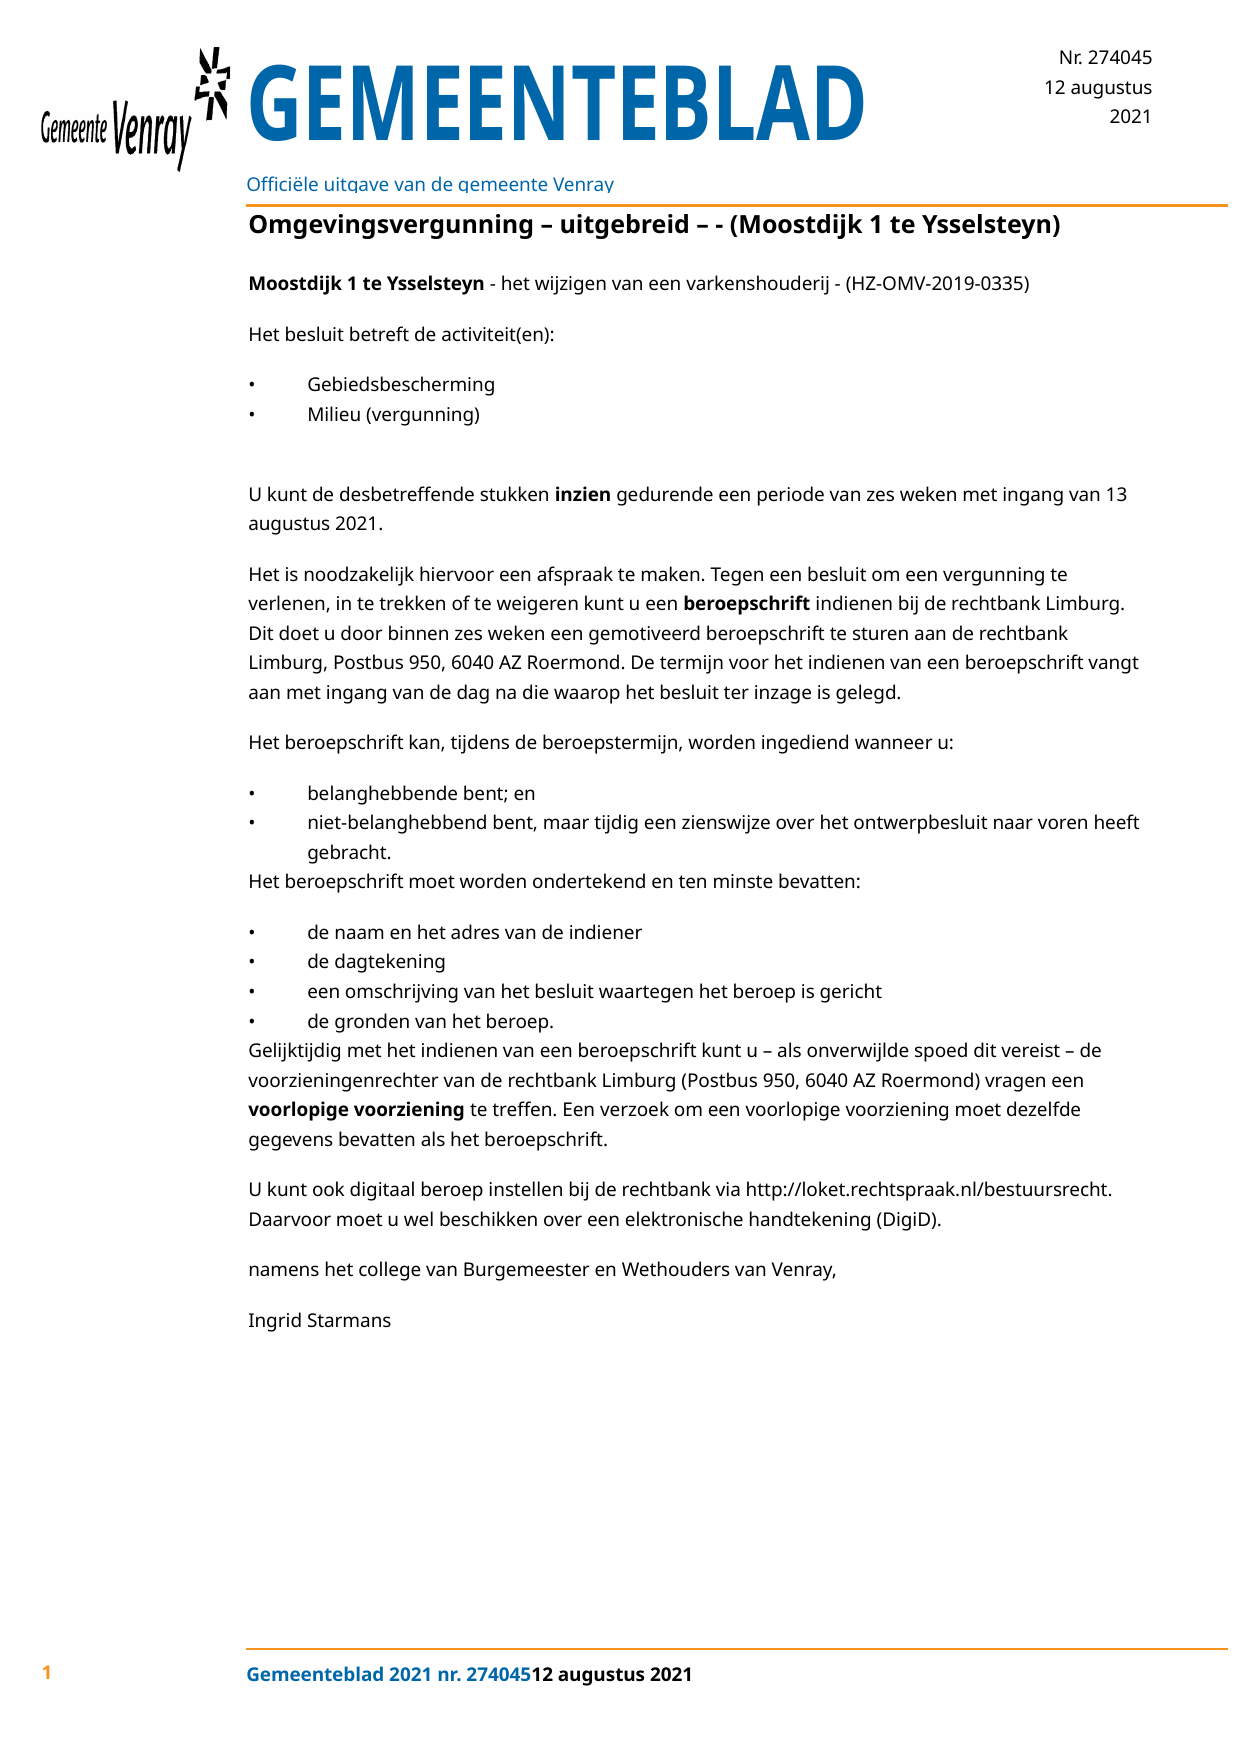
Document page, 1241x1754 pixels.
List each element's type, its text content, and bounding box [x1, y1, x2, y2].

text Het beroepschrift kan, tijdens de beroepstermijn, worden ingediend wanneer u: [248, 729, 1152, 755]
text Ingrid Starmans [248, 1307, 1152, 1333]
text Het beroepschrift moet worden ondertekend en ten minste bevatten: [248, 869, 1152, 894]
list belanghebbende bent; en [248, 780, 1152, 806]
list Gebiedsbescherming [248, 371, 1152, 397]
list Milieu (vergunning) [248, 401, 1152, 426]
text U kunt ook digitaal beroep instellen bij de rechtbank via http://loket.rechtspraak.nl/bestuursrecht. Daarvoor moet u wel beschikken over een elektronische handtekening (DigiD). [248, 1177, 1152, 1232]
text Het is noodzakelijk hiervoor een afspraak te maken. Tegen een besluit om een vergunning te verlenen, in te trekken of te weigeren kunt u een beroepschrift indienen bij de rechtbank Limburg. Dit doet u door binnen zes weken een gemotiveerd beroepschrift te sturen aan de rechtbank Limburg, Postbus 950, 6040 AZ Roermond. De termijn voor het indienen van een beroepschrift vangt aan met ingang van de dag na die waarop het besluit ter inzage is gelegd. [248, 561, 1152, 705]
text Moostdijk 1 te Ysselsteyn - het wijzigen van een varkenshouderij - (HZ-OMV-2019-0335) [248, 270, 1152, 296]
list de dagtekening [248, 949, 1152, 974]
text Gelijktijdig met het indienen van een beroepschrift kunt u – als onverwijlde spoed dit vereist – de voorzieningenrechter van de rechtbank Limburg (Postbus 950, 6040 AZ Roermond) vragen een voorlopige voorziening te treffen. Een verzoek om een voorlopige voorziening moet dezelfde gegevens bevatten als het beroepschrift. [248, 1037, 1152, 1152]
list de gronden van het beroep. [248, 1008, 1152, 1033]
list de naam en het adres van de indiener [248, 919, 1152, 945]
list een omschrijving van het besluit waartegen het beroep is gericht [248, 978, 1152, 1004]
list niet-belanghebbend bent, maar tijdig een zienswijze over het ontwerpbesluit naar voren heeft gebracht. [248, 809, 1152, 865]
text Het besluit betreft de activiteit(en): [248, 321, 1152, 346]
text Omgevingsvergunning – uitgebreid – - (Moostdijk 1 te Ysselsteyn) [248, 207, 1152, 241]
text U kunt de desbetreffende stukken inzien gedurende een periode van zes weken met ingang van 13 augustus 2021. [248, 481, 1152, 536]
text namens het college van Burgemeester en Wethouders van Venray, [248, 1257, 1152, 1282]
picture [41, 47, 231, 172]
